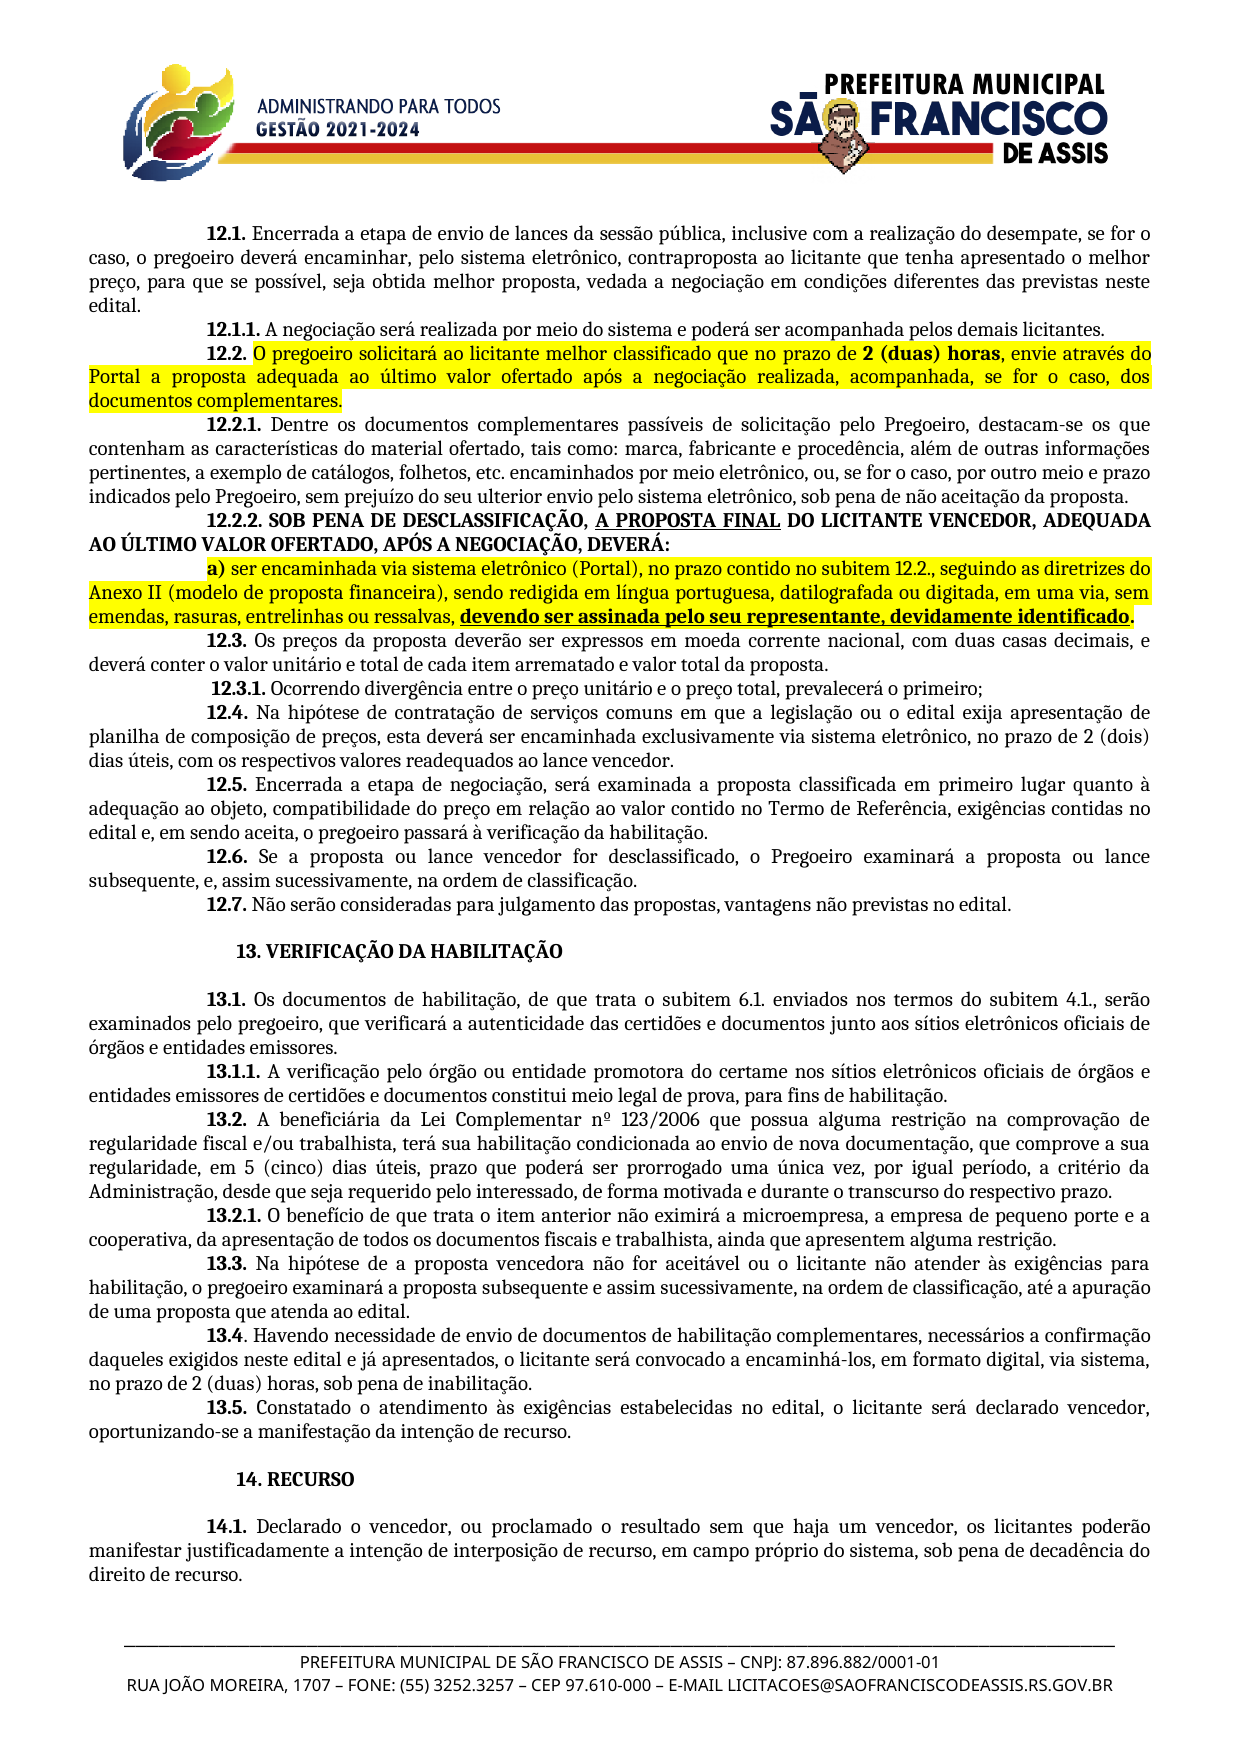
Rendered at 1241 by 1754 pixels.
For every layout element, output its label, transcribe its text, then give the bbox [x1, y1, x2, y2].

text 14.1. Declarado o vencedor, ou proclamado o resultado sem que haja um vencedor, os licitantes poderão manifestar justificadamente a intenção de interposição de recurso, em campo próprio do sistema, sob pena de decadência do direito de recurso. [89, 1515, 1152, 1587]
text 12.1. Encerrada a etapa de envio de lances da sessão pública, inclusive com a realização do desempate, se for o caso, o pregoeiro deverá encaminhar, pelo sistema eletrônico, contraproposta ao licitante que tenha apresentado o melhor preço, para que se possível, seja obtida melhor proposta, vedada a negociação em condições diferentes das previstas neste edital. [89, 221, 1152, 317]
text 13.2. A beneficiária da Lei Complementar nº 123/2006 que possua alguma restrição na comprovação de regularidade fiscal e/ou trabalhista, terá sua habilitação condicionada ao envio de nova documentação, que comprove a sua regularidade, em 5 (cinco) dias úteis, prazo que poderá ser prorrogado uma única vez, por igual período, a critério da Administração, desde que seja requerido pelo interessado, de forma motivada e durante o transcurso do respectivo prazo. [89, 1108, 1152, 1204]
text 13.2.1. O benefício de que trata o item anterior não eximirá a microempresa, a empresa de pequeno porte e a cooperativa, da apresentação de todos os documentos fiscais e trabalhista, ainda que apresentem alguma restrição. [89, 1204, 1152, 1252]
text 12.2. O pregoeiro solicitará ao licitante melhor classificado que no prazo de 2 (duas) horas, envie através do Portal a proposta adequada ao último valor ofertado após a negociação realizada, acompanhada, se for o caso, dos documentos complementares. [89, 341, 1152, 413]
text 13. VERIFICAÇÃO DA HABILITAÇÃO [89, 940, 1152, 964]
text 12.4. Na hipótese de contratação de serviços comuns em que a legislação ou o edital exija apresentação de planilha de composição de preços, esta deverá ser encaminhada exclusivamente via sistema eletrônico, no prazo de 2 (dois) dias úteis, com os respectivos valores readequados ao lance vencedor. [89, 701, 1152, 772]
text 13.1.1. A verificação pelo órgão ou entidade promotora do certame nos sítios eletrônicos oficiais de órgãos e entidades emissores de certidões e documentos constitui meio legal de prova, para fins de habilitação. [89, 1060, 1152, 1108]
text 13.3. Na hipótese de a proposta vencedora não for aceitável ou o licitante não atender às exigências para habilitação, o pregoeiro examinará a proposta subsequente e assim sucessivamente, na ordem de classificação, até a apuração de uma proposta que atenda ao edital. [89, 1252, 1152, 1323]
text 12.2.1. Dentre os documentos complementares passíveis de solicitação pelo Pregoeiro, destacam-se os que contenham as características do material ofertado, tais como: marca, fabricante e procedência, além de outras informações pertinentes, a exemplo de catálogos, folhetos, etc. encaminhados por meio eletrônico, ou, se for o caso, por outro meio e prazo indicados pelo Pregoeiro, sem prejuízo do seu ulterior envio pelo sistema eletrônico, sob pena de não aceitação da proposta. [89, 413, 1152, 509]
text 12.2.2. SOB PENA DE DESCLASSIFICAÇÃO, A PROPOSTA FINAL DO LICITANTE VENCEDOR, ADEQUADA AO ÚLTIMO VALOR OFERTADO, APÓS A NEGOCIAÇÃO, DEVERÁ: [89, 509, 1152, 557]
text 12.3. Os preços da proposta deverão ser expressos em moeda corrente nacional, com duas casas decimais, e deverá conter o valor unitário e total de cada item arrematado e valor total da proposta. [89, 629, 1152, 677]
text 13.1. Os documentos de habilitação, de que trata o subitem 6.1. enviados nos termos do subitem 4.1., serão examinados pelo pregoeiro, que verificará a autenticidade das certidões e documentos junto aos sítios eletrônicos oficiais de órgãos e entidades emissores. [89, 988, 1152, 1060]
text 12.7. Não serão consideradas para julgamento das propostas, vantagens não previstas no edital. [89, 892, 1152, 916]
text 12.1.1. A negociação será realizada por meio do sistema e poderá ser acompanhada pelos demais licitantes. [89, 317, 1152, 341]
text 13.5. Constatado o atendimento às exigências estabelecidas no edital, o licitante será declarado vencedor, oportunizando-se a manifestação da intenção de recurso. [89, 1395, 1152, 1443]
text 12.3.1. Ocorrendo divergência entre o preço unitário e o preço total, prevalecerá o primeiro; [89, 677, 1152, 701]
text a) ser encaminhada via sistema eletrônico (Portal), no prazo contido no subitem 12.2., seguindo as diretrizes do Anexo II (modelo de proposta financeira), sendo redigida em língua portuguesa, datilografada ou digitada, em uma via, sem emendas, rasuras, entrelinhas ou ressalvas, devendo ser assinada pelo seu representante, devidamente identificado. [89, 557, 1152, 629]
text 13.4. Havendo necessidade de envio de documentos de habilitação complementares, necessários a confirmação daqueles exigidos neste edital e já apresentados, o licitante será convocado a encaminhá-los, em formato digital, via sistema, no prazo de 2 (duas) horas, sob pena de inabilitação. [89, 1323, 1152, 1395]
text 14. RECURSO [89, 1467, 1152, 1491]
text 12.5. Encerrada a etapa de negociação, será examinada a proposta classificada em primeiro lugar quanto à adequação ao objeto, compatibilidade do preço em relação ao valor contido no Termo de Referência, exigências contidas no edital e, em sendo aceita, o pregoeiro passará à verificação da habilitação. [89, 772, 1152, 844]
text 12.6. Se a proposta ou lance vencedor for desclassificado, o Pregoeiro examinará a proposta ou lance subsequente, e, assim sucessivamente, na ordem de classificação. [89, 844, 1152, 892]
